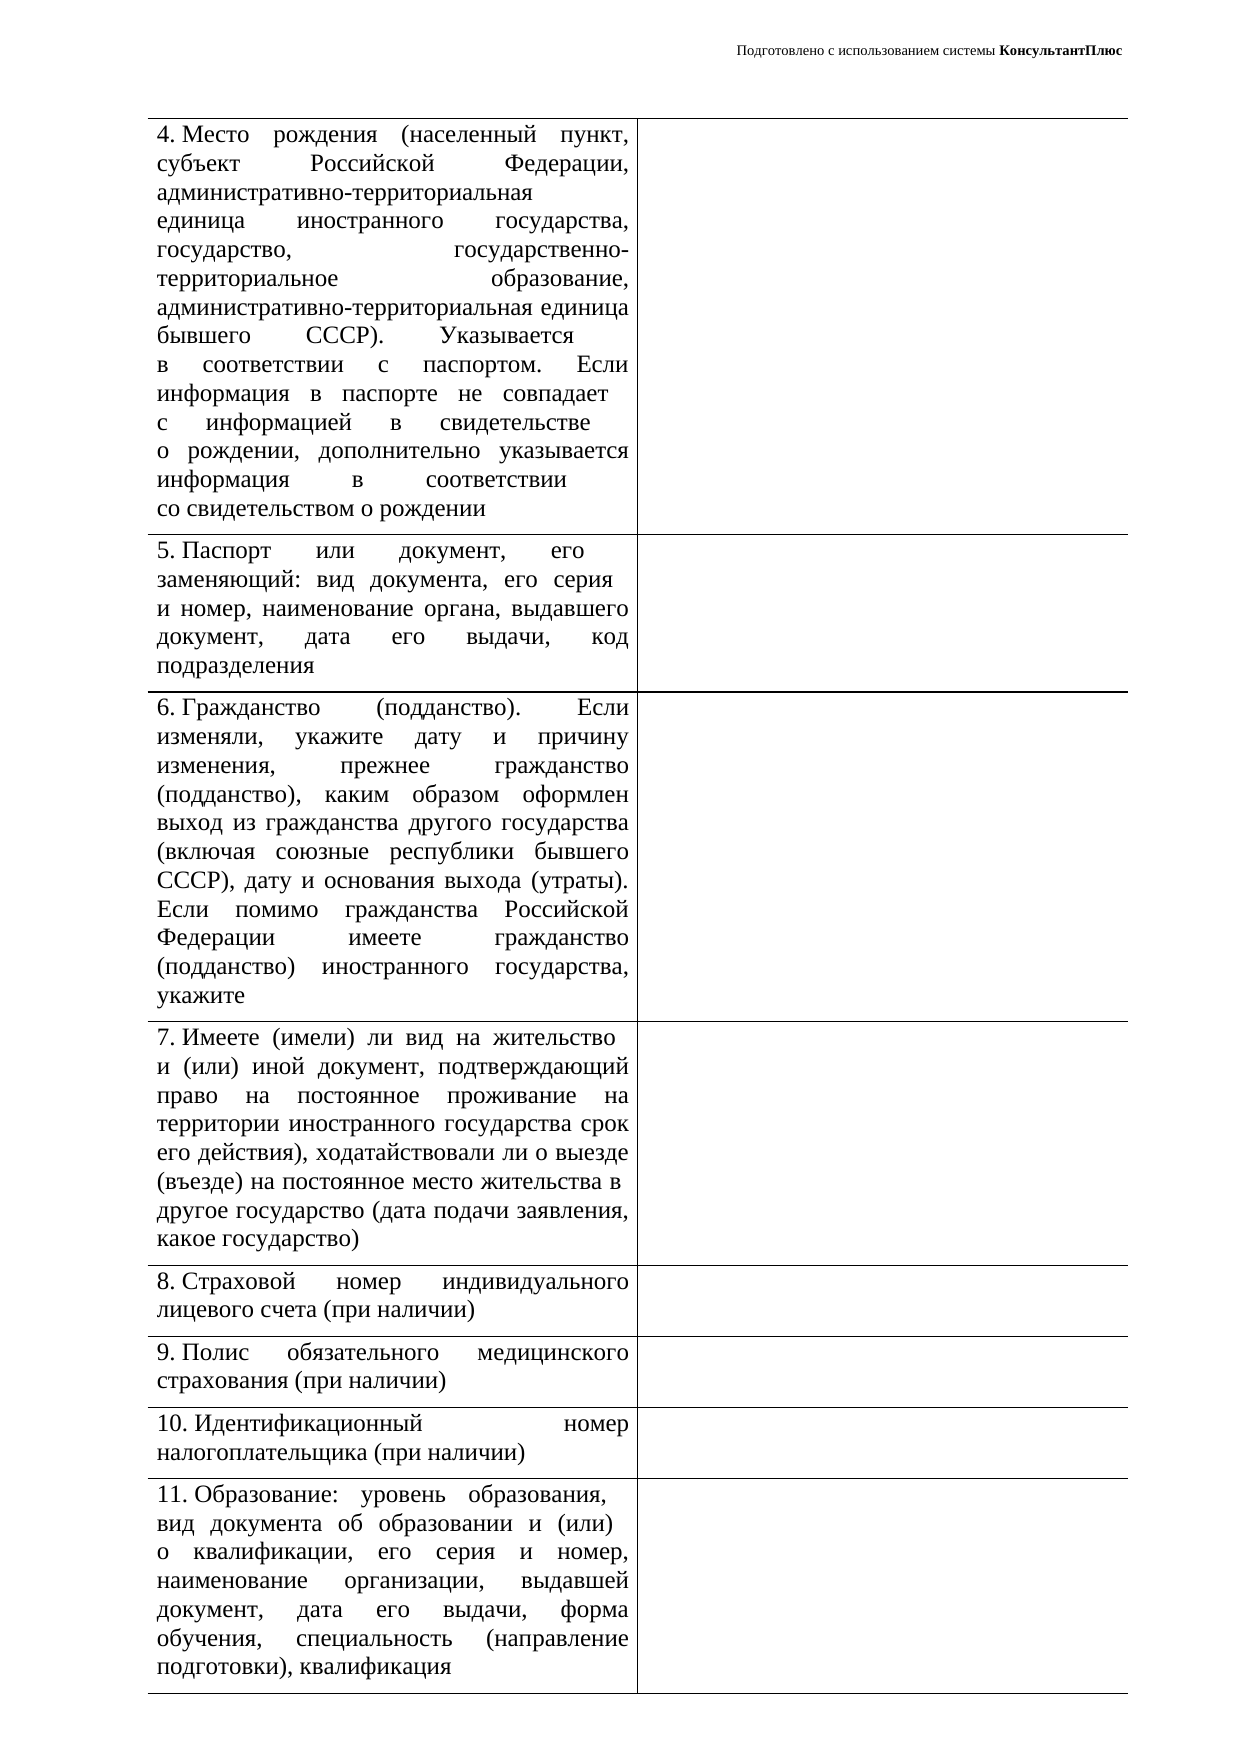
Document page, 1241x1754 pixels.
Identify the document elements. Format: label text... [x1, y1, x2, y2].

table_cell 7. Имеете (имели) ли вид на жительство и (или) иной документ, подтверждающий право на постоянное проживание на территории иностранного государства срок его действия), ходатайствовали ли о выезде (въезде) на постоянное место жительства в другое государство (дата подачи заявления, какое государство) [148, 1022, 637, 1265]
table_cell [638, 119, 1128, 534]
table_cell [638, 535, 1128, 691]
table_cell [638, 1408, 1128, 1478]
table_cell 11. Образование: уровень образования, вид документа об образовании и (или) о квалификации, его серия и номер, наименование организации, выдавшей документ, дата его выдачи, форма обучения, специальность (направление подготовки), квалификация [148, 1479, 637, 1693]
table_cell 5. Паспорт или документ, его заменяющий: вид документа, его серия и номер, наименование органа, выдавшего документ, дата его выдачи, код подразделения [148, 535, 637, 691]
table_cell 9. Полис обязательного медицинского страхования (при наличии) [148, 1337, 637, 1407]
table_cell [638, 1266, 1128, 1336]
table_cell [638, 1337, 1128, 1407]
table_cell [638, 693, 1128, 1021]
table_cell [638, 1022, 1128, 1265]
table_cell 6. Гражданство (подданство). Если изменяли, укажите дату и причину изменения, прежнее гражданство (подданство), каким образом оформлен выход из гражданства другого государства (включая союзные республики бывшего СССР), дату и основания выхода (утраты). Если помимо гражданства Российской Федерации имеете гражданство (подданство) иностранного государства, укажите [148, 693, 637, 1021]
table_cell 10. Идентификационный номер налогоплательщика (при наличии) [148, 1408, 637, 1478]
table_cell 4. Место рождения (населенный пункт, субъект Российской Федерации, административно-территориальная единица иностранного государства, государство, государственно-территориальное образование, административно-территориальная единица бывшего СССР). Указывается в соответствии с паспортом. Если информация в паспорте не совпадает с информацией в свидетельстве о рождении, дополнительно указывается информация в соответствии со свидетельством о рождении [148, 119, 637, 534]
table_cell 8. Страховой номер индивидуального лицевого счета (при наличии) [148, 1266, 637, 1336]
table_cell [638, 1479, 1128, 1693]
